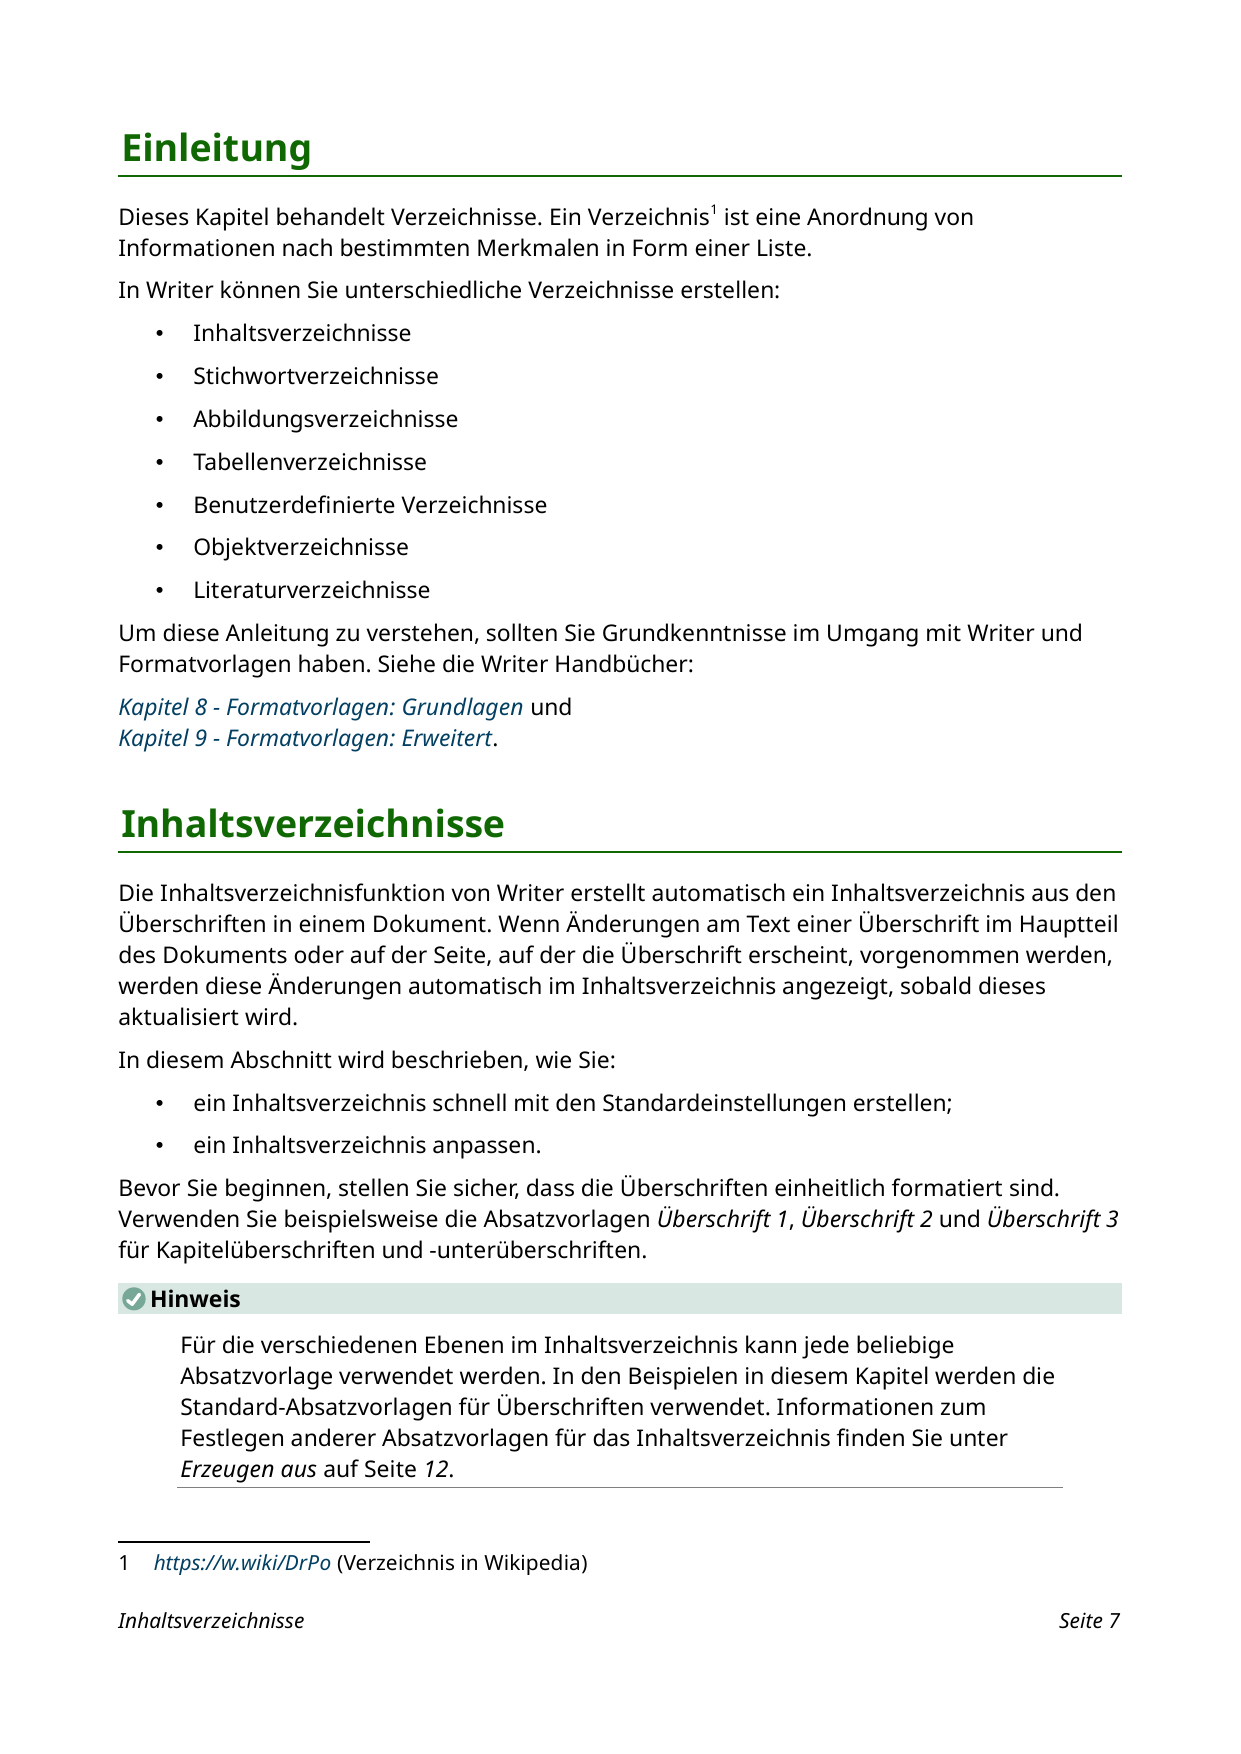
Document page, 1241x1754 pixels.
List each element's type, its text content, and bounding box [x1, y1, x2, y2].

subtitle Einleitung [118, 118, 1122, 175]
text Um diese Anleitung zu verstehen, sollten Sie Grundkenntnisse im Umgang mit Writer und Formatvorlagen haben. Siehe die Writer Handbücher: [118, 617, 1122, 679]
text Die Inhaltsverzeichnisfunktion von Writer erstellt automatisch ein Inhaltsverzeichnis aus den Überschriften in einem Dokument. Wenn Änderungen am Text einer Überschrift im Hauptteil des Dokuments oder auf der Seite, auf der die Überschrift erscheint, vorgenommen werden, werden diese Änderungen automatisch im Inhaltsverzeichnis angezeigt, sobald dieses aktualisiert wird. [118, 877, 1122, 1032]
list Tabellenverzeichnisse [156, 446, 1122, 477]
list Objektverzeichnisse [156, 531, 1122, 562]
list Hinweis [118, 1283, 1122, 1314]
subtitle Inhaltsverzeichnisse [118, 794, 1122, 851]
list ein Inhaltsverzeichnis schnell mit den Standardeinstellungen erstellen; [156, 1087, 1122, 1118]
text Kapitel 8 - Formatvorlagen: Grundlagen und Kapitel 9 - Formatvorlagen: Erweitert. [118, 691, 1122, 753]
list Abbildungsverzeichnisse [156, 403, 1122, 434]
text Bevor Sie beginnen, stellen Sie sicher, dass die Überschriften einheitlich formatiert sind. Verwenden Sie beispielsweise die Absatzvorlagen Überschrift 1, Überschrift 2 und Überschrift 3 für Kapitelüberschriften und -unterüberschriften. [118, 1172, 1122, 1265]
text Für die verschiedenen Ebenen im Inhaltsverzeichnis kann jede beliebige Absatzvorlage verwendet werden. In den Beispielen in diesem Kapitel werden die Standard-Absatzvorlagen für Überschriften verwendet. Informationen zum Festlegen anderer Absatzvorlagen für das Inhaltsverzeichnis finden Sie unter Erzeugen aus auf Seite 12. [177, 1326, 1063, 1487]
text https://w.wiki/DrPo (Verzeichnis in Wikipedia) [118, 1548, 1122, 1577]
list Benutzerdefinierte Verzeichnisse [156, 488, 1122, 519]
list Stichwortverzeichnisse [156, 360, 1122, 391]
list Inhaltsverzeichnisse [156, 317, 1122, 348]
text In diesem Abschnitt wird beschrieben, wie Sie: [118, 1044, 1122, 1075]
list ein Inhaltsverzeichnis anpassen. [156, 1129, 1122, 1160]
text Dieses Kapitel behandelt Verzeichnisse. Ein Verzeichnis ist eine Anordnung von Informationen nach bestimmten Merkmalen in Form einer Liste. [118, 201, 1122, 263]
list Literaturverzeichnisse [156, 574, 1122, 605]
text In Writer können Sie unterschiedliche Verzeichnisse erstellen: [118, 274, 1122, 306]
